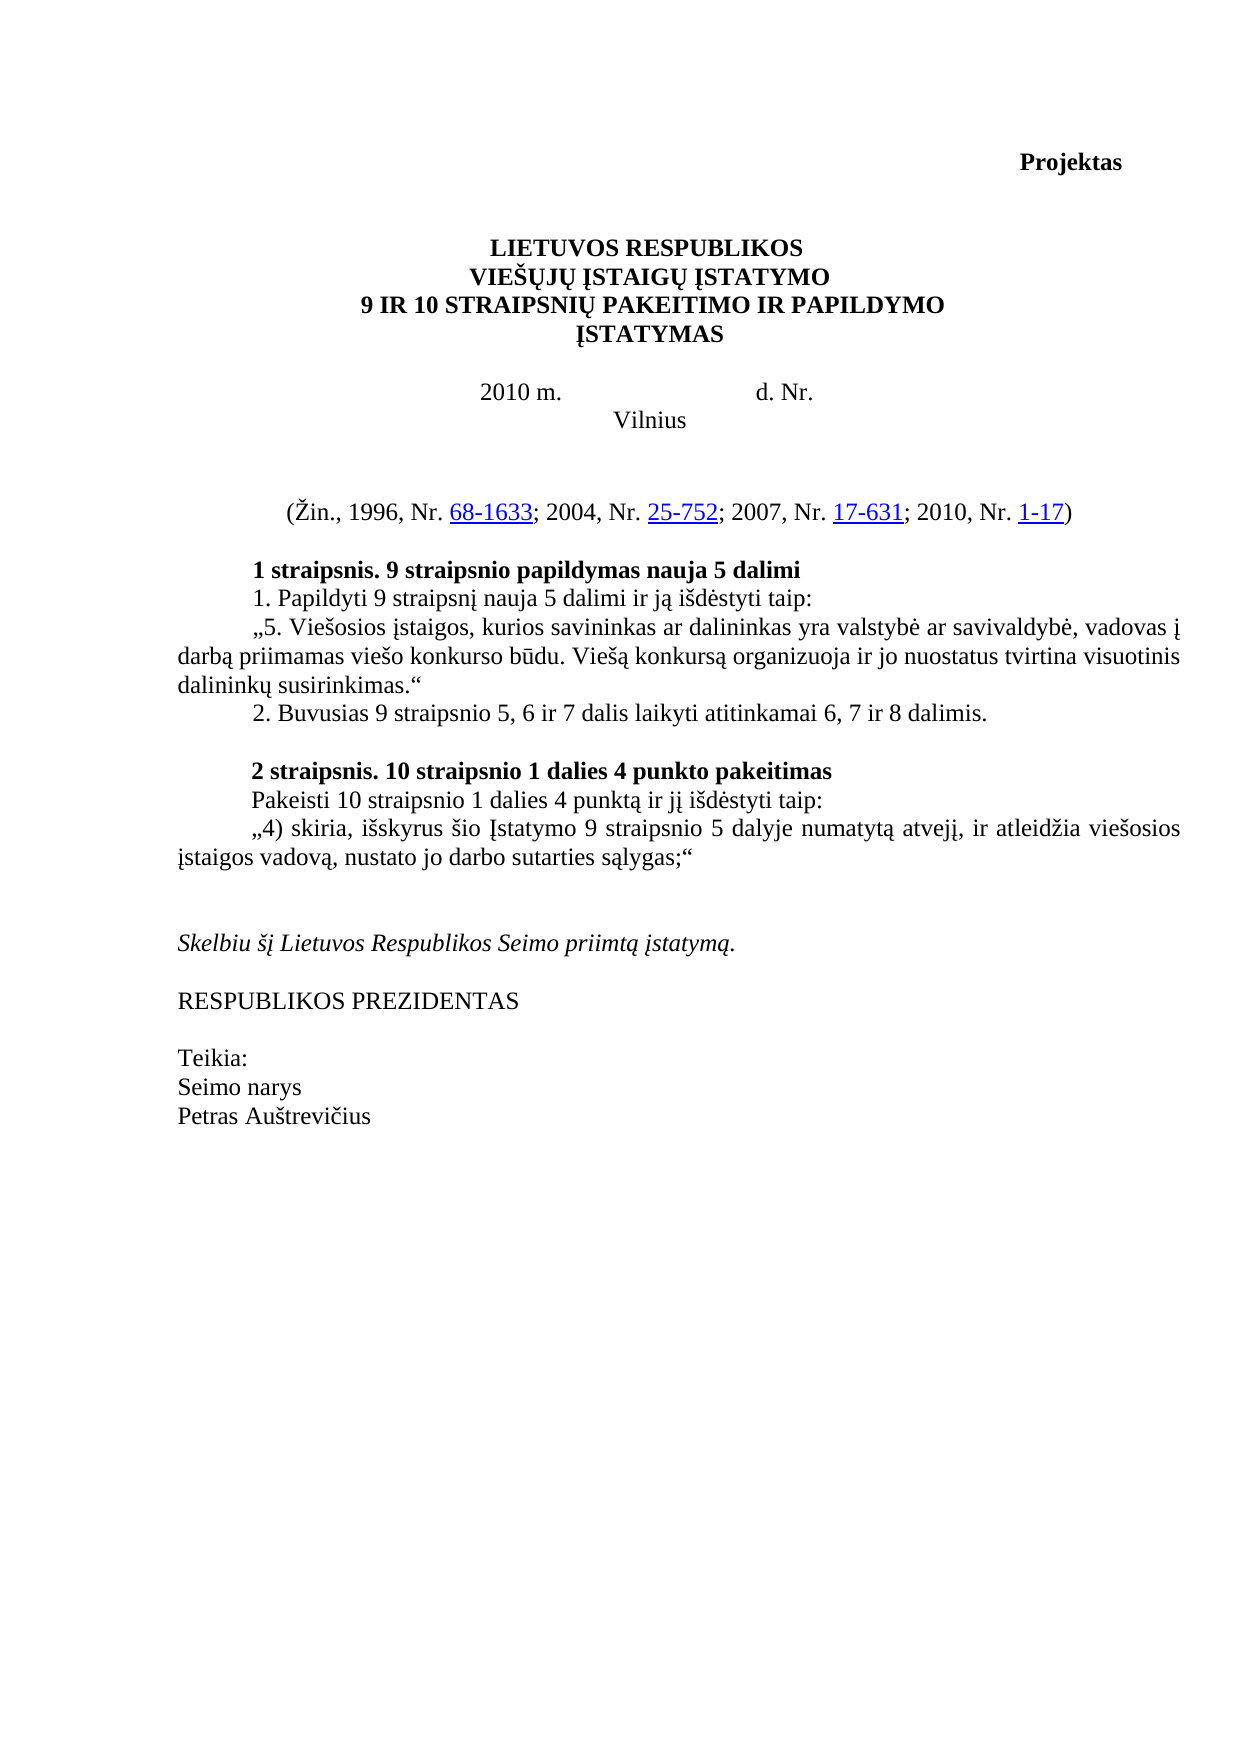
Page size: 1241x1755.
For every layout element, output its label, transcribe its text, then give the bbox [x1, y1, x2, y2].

text 2 straipsnis. 10 straipsnio 1 dalies 4 punkto pakeitimas [177, 756, 1181, 785]
text Skelbiu šį Lietuvos Respublikos Seimo priimtą įstatymą. [177, 928, 1181, 957]
text 2. Buvusias 9 straipsnio 5, 6 ir 7 dalis laikyti atitinkamai 6, 7 ir 8 dalimis. [177, 698, 1181, 727]
text VIEŠŲJŲ ĮSTAIGŲ ĮSTATYMO [177, 262, 1122, 291]
text (Žin., 1996, Nr. 68-1633; 2004, Nr. 25-752; 2007, Nr. 17-631; 2010, Nr. 1-17) [177, 497, 1181, 526]
text LIETUVOS RESPUBLIKOS [177, 233, 1122, 262]
text 9 ir 10 STRAIPSNIų PAKEITIMO ir papildymo [177, 291, 1122, 319]
text Petras Auštrevičius [177, 1101, 1181, 1130]
text Teikia: [177, 1043, 1181, 1072]
text 1 straipsnis. 9 straipsnio papildymas nauja 5 dalimi [177, 555, 1181, 583]
text Pakeisti 10 straipsnio 1 dalies 4 punktą ir jį išdėstyti taip: [177, 785, 1181, 813]
text Seimo narys [177, 1072, 1181, 1101]
text 1. Papildyti 9 straipsnį nauja 5 dalimi ir ją išdėstyti taip: [177, 583, 1181, 612]
text Projektas [177, 147, 1122, 176]
text ĮSTATYMAS [177, 319, 1122, 348]
text „4) skiria, išskyrus šio Įstatymo 9 straipsnio 5 dalyje numatytą atvejį, ir atleidžia viešosios įstaigos vadovą, nustato jo darbo sutarties sąlygas;“ [177, 813, 1181, 871]
text RESPUBLIKOS PREZIDENTAS [177, 986, 1181, 1015]
text „5. Viešosios įstaigos, kurios savininkas ar dalininkas yra valstybė ar savivaldybė, vadovas į darbą priimamas viešo konkurso būdu. Viešą konkursą organizuoja ir jo nuostatus tvirtina visuotinis dalininkų susirinkimas.“ [177, 612, 1181, 698]
text 2010 m. d. Nr. Vilnius [177, 377, 1122, 434]
